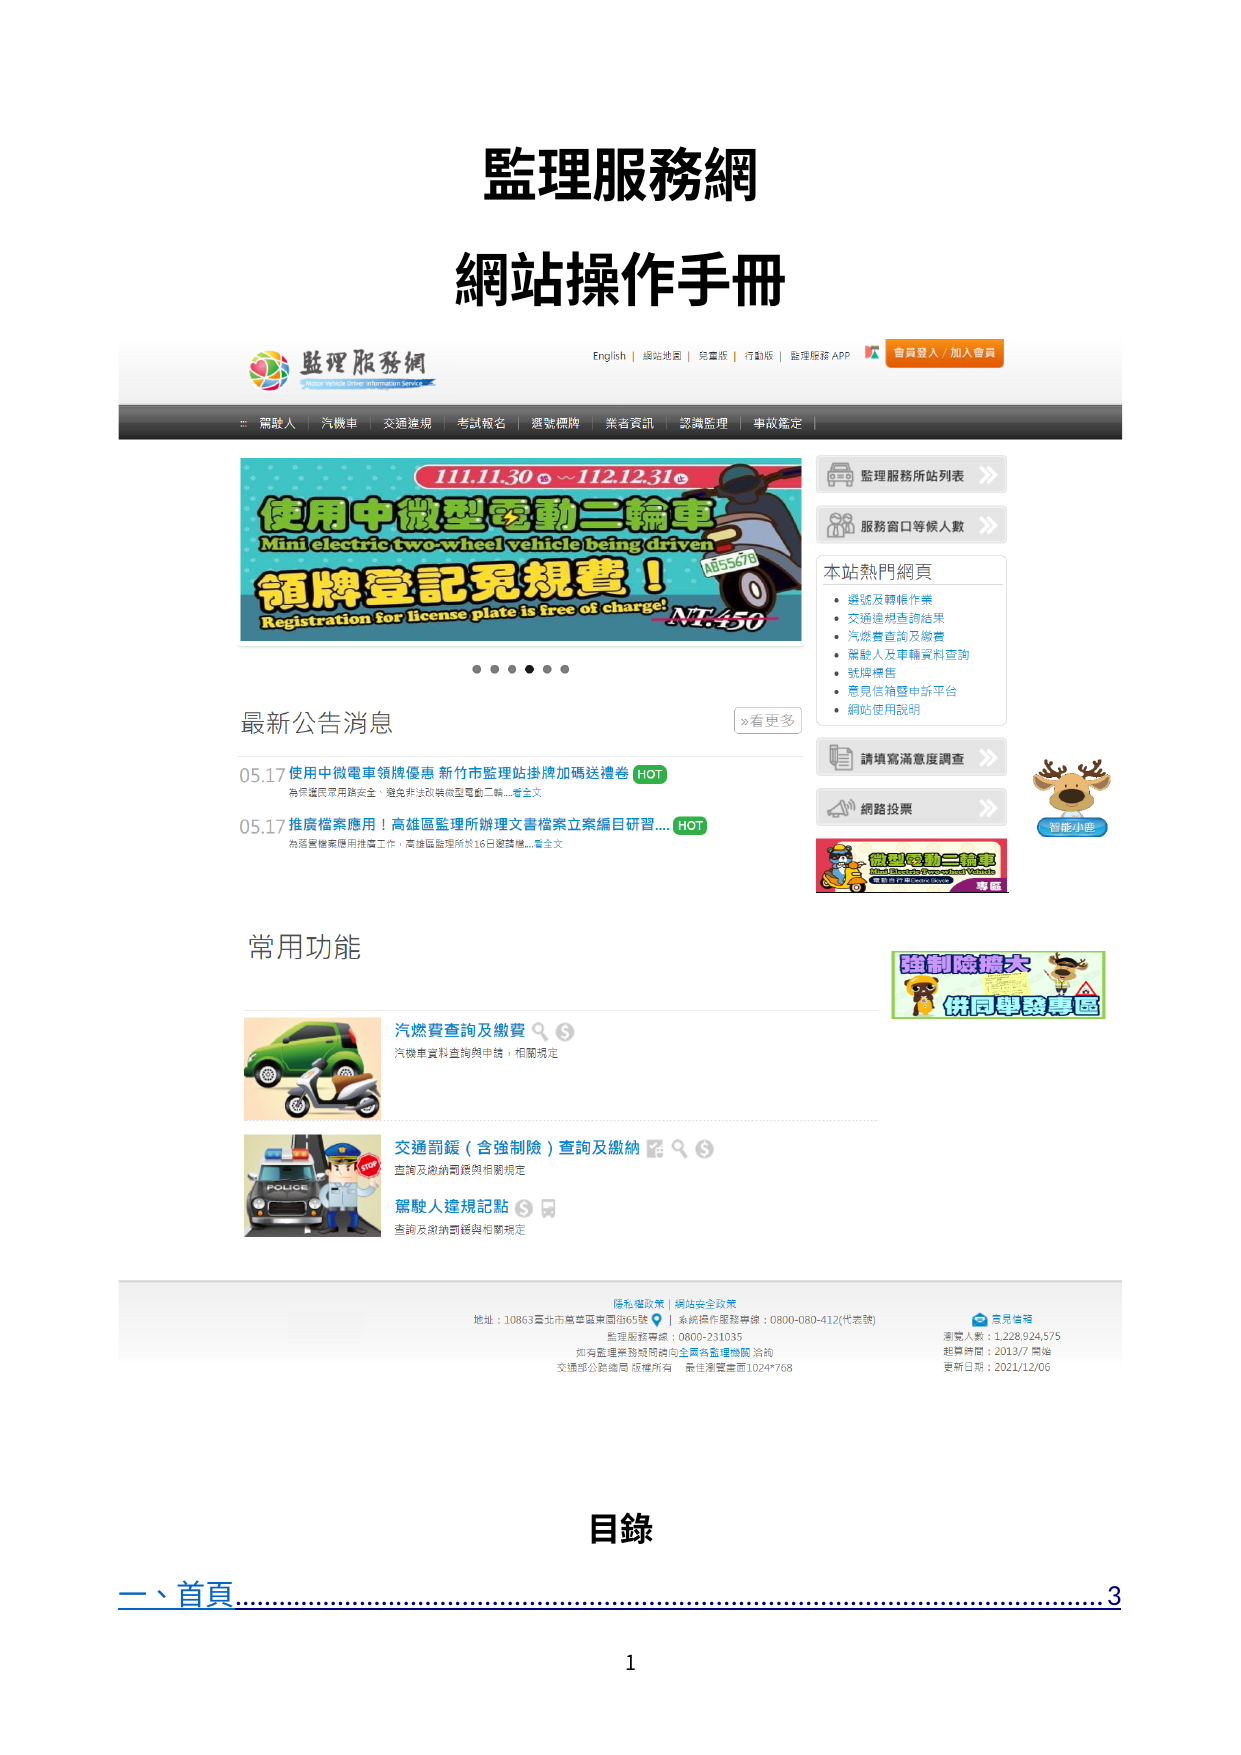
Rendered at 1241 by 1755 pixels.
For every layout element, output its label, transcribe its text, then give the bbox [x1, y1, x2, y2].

text 網站操作手冊 [118, 234, 1122, 318]
text 一、首頁 3 [118, 1571, 1122, 1614]
text 目錄 [118, 1502, 1122, 1551]
text 監理服務網 [118, 128, 1122, 213]
